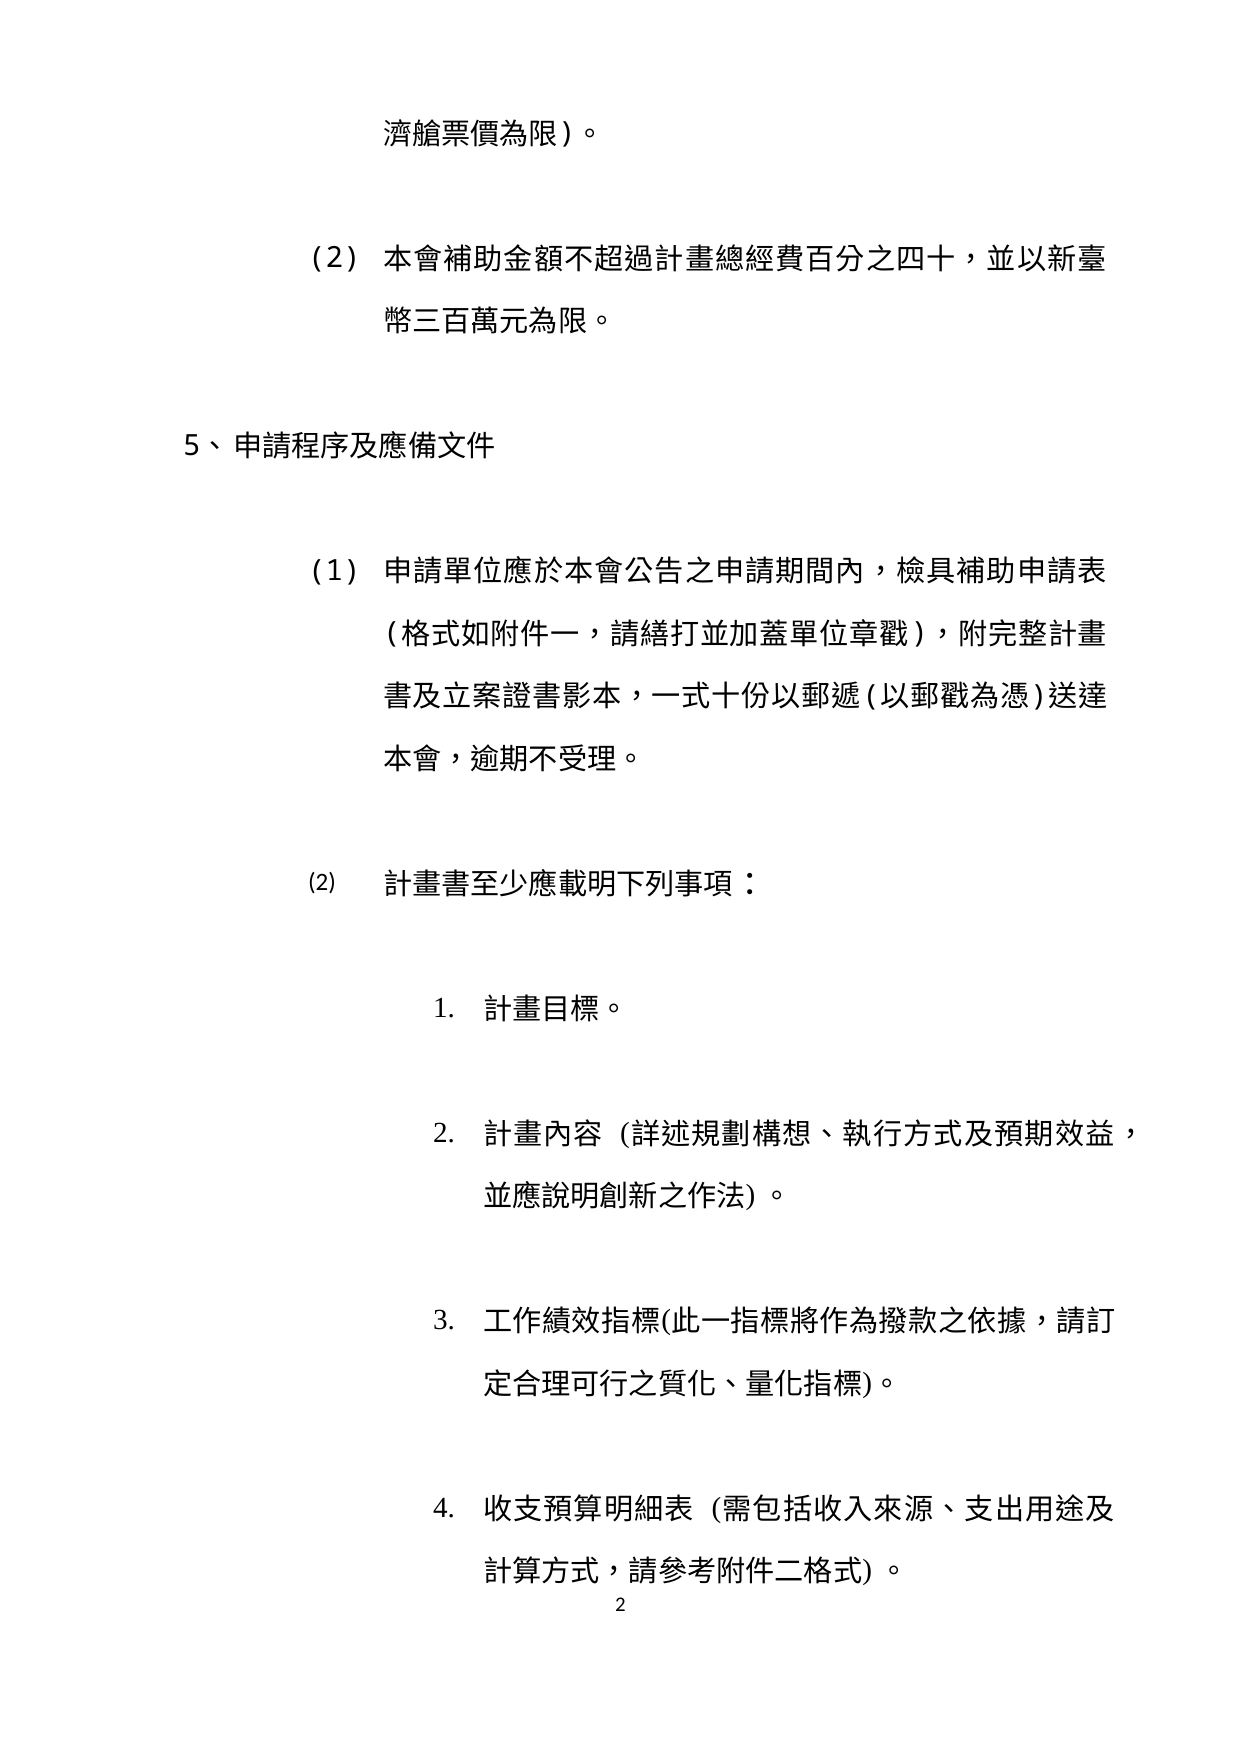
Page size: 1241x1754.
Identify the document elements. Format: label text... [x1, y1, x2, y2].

list 計畫目標。 [433, 965, 1116, 1027]
list 收支預算明細表 (需包括收入來源、支出用途及計算方式，請參考附件二格式) 。 [433, 1465, 1116, 1590]
list 補助計畫執行所需之規劃設計費、製作費、廣告行銷費、場地租借及佈置費、設備租借費、印刷費、機票費(以經濟艙票價為限)。 [308, 90, 1107, 152]
list 工作績效指標(此一指標將作為撥款之依據，請訂定合理可行之質化、量化指標)。 [433, 1277, 1116, 1402]
list 本會補助金額不超過計畫總經費百分之四十，並以新臺幣三百萬元為限。 [308, 215, 1107, 340]
list 申請單位應於本會公告之申請期間內，檢具補助申請表(格式如附件一，請繕打並加蓋單位章戳)，附完整計畫書及立案證書影本，一式十份以郵遞(以郵戳為憑)送達本會，逾期不受理。 [308, 527, 1107, 777]
list 計畫內容 (詳述規劃構想、執行方式及預期效益，並應說明創新之作法) 。 [433, 1090, 1116, 1215]
list 申請程序及應備文件 [183, 402, 1107, 465]
list 計畫書至少應載明下列事項： [308, 840, 1107, 902]
